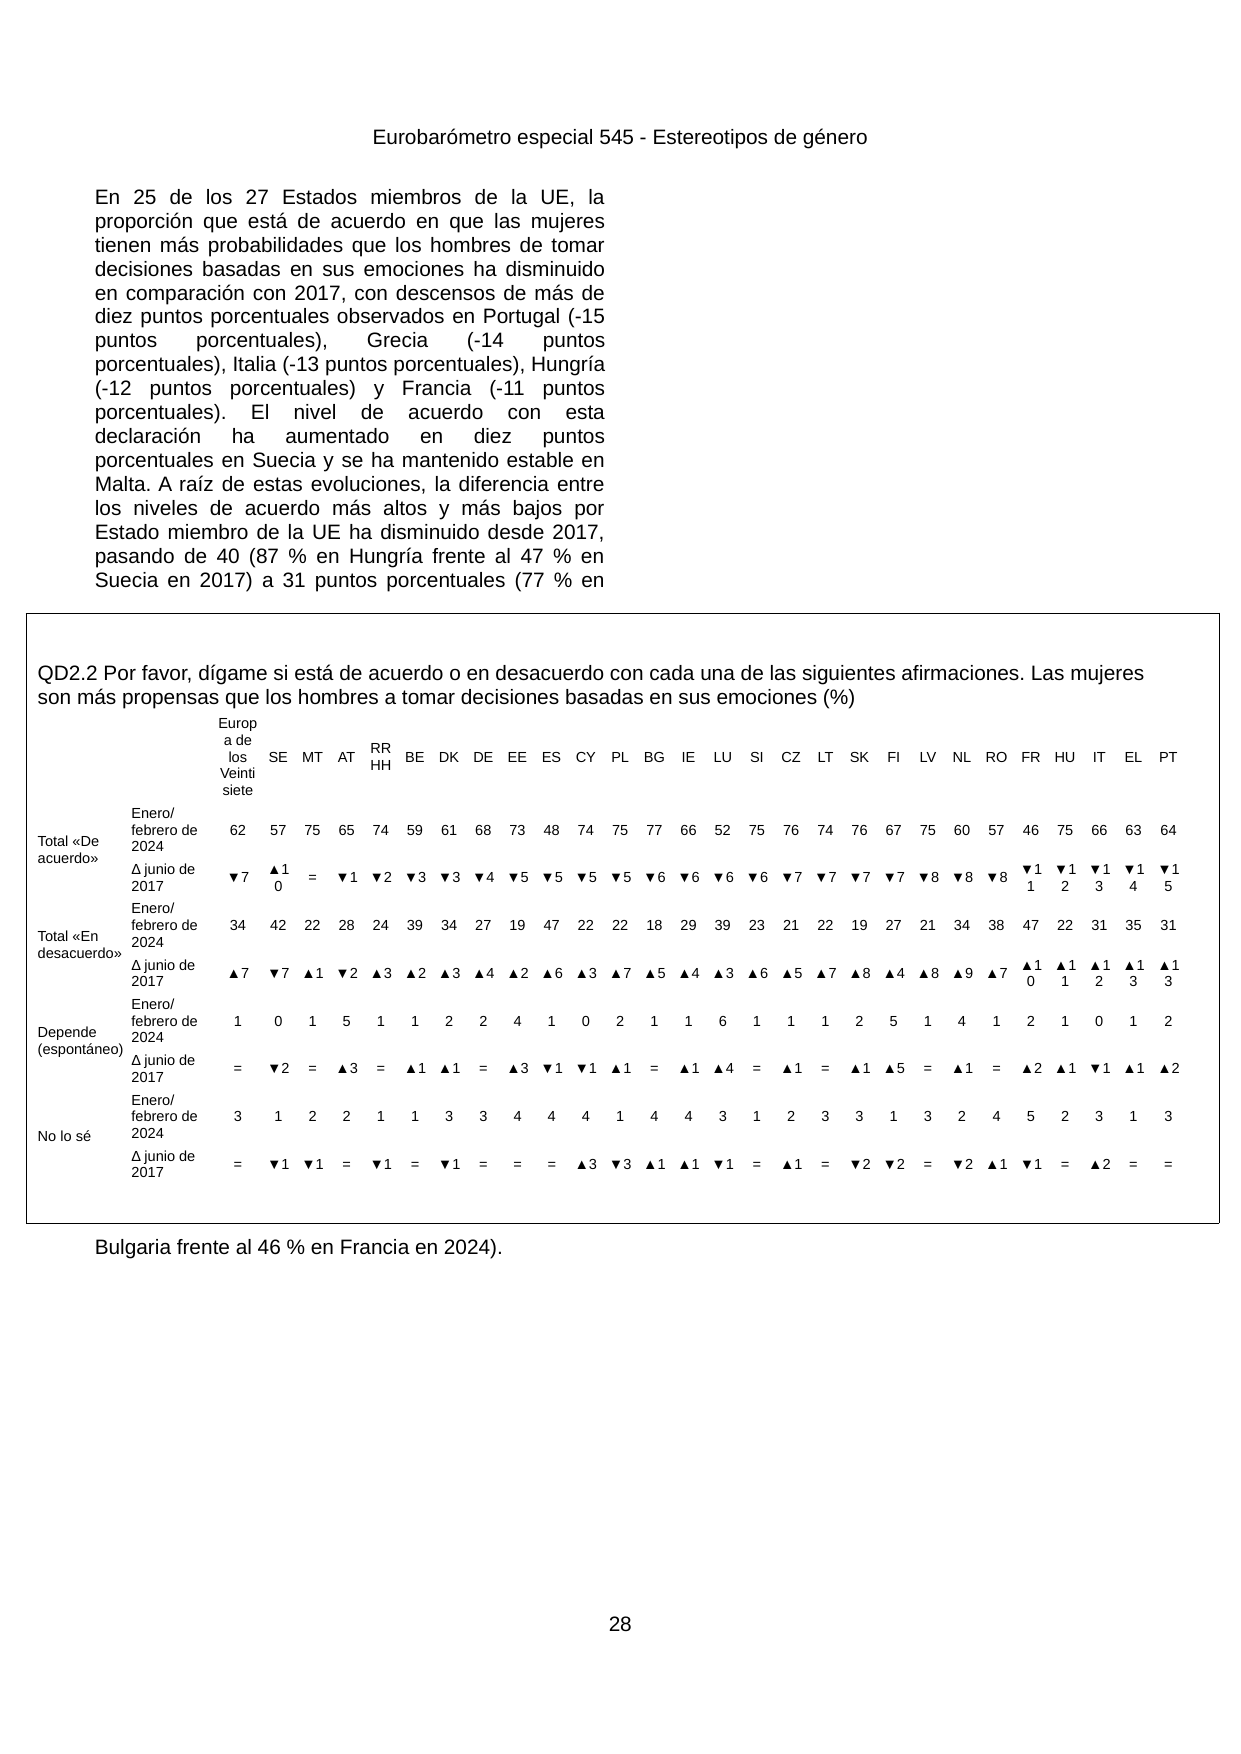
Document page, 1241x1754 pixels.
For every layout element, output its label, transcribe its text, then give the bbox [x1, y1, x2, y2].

table_cell 1 [637, 993, 671, 1049]
table_cell ▼1 [534, 1049, 568, 1088]
table_cell 1 [1116, 1088, 1150, 1144]
table_cell ▲8 [911, 953, 945, 993]
table_cell ▲3 [432, 953, 466, 993]
table_cell ▲5 [637, 953, 671, 993]
table_cell = [214, 1049, 261, 1088]
table_cell DK [432, 712, 466, 802]
table_cell Δ junio de 2017 [128, 1049, 214, 1088]
table_cell 76 [774, 802, 808, 858]
table_cell 46 [1014, 802, 1048, 858]
table_cell ▲3 [329, 1049, 363, 1088]
table_cell = [1150, 1144, 1186, 1184]
table_cell 22 [569, 897, 603, 953]
table_cell ▼2 [876, 1144, 911, 1184]
table_cell ▲8 [842, 953, 876, 993]
table_cell 4 [500, 1088, 534, 1144]
table_cell IE [671, 712, 705, 802]
table_cell 3 [1150, 1088, 1186, 1144]
table_cell 74 [364, 802, 398, 858]
table_cell 23 [740, 897, 774, 953]
table_cell 1 [398, 1088, 432, 1144]
table_cell = [911, 1049, 945, 1088]
table_cell PT [1150, 712, 1186, 802]
table_cell 47 [1014, 897, 1048, 953]
table_cell 1 [1048, 993, 1082, 1049]
table_cell ▼6 [740, 858, 774, 897]
table_cell 19 [500, 897, 534, 953]
table_cell 76 [842, 802, 876, 858]
table_cell 2 [1048, 1088, 1082, 1144]
table_cell ▼14 [1116, 858, 1150, 897]
table_cell 1 [876, 1088, 911, 1144]
table_cell ▼7 [214, 858, 261, 897]
table_cell 73 [500, 802, 534, 858]
table_cell 1 [740, 993, 774, 1049]
table_cell = [295, 858, 329, 897]
table_cell ▲1 [774, 1049, 808, 1088]
table_cell 3 [1082, 1088, 1116, 1144]
table_cell ▲1 [432, 1049, 466, 1088]
table_cell 4 [534, 1088, 568, 1144]
table_cell 3 [808, 1088, 842, 1144]
table_cell = [808, 1049, 842, 1088]
table_cell Total «En desacuerdo» [35, 897, 128, 993]
table_cell ▲2 [1014, 1049, 1048, 1088]
table_cell ▲3 [705, 953, 739, 993]
table_cell ▼7 [842, 858, 876, 897]
table_cell 21 [911, 897, 945, 953]
table_cell 48 [534, 802, 568, 858]
table_cell ▼2 [842, 1144, 876, 1184]
table_cell MT [295, 712, 329, 802]
table_cell ▼4 [466, 858, 500, 897]
table_cell 4 [945, 993, 979, 1049]
table_cell AT [329, 712, 363, 802]
table_cell 42 [261, 897, 295, 953]
table_cell 1 [1116, 993, 1150, 1049]
table_cell ▼3 [432, 858, 466, 897]
table_cell 27 [876, 897, 911, 953]
table_cell 2 [1150, 993, 1186, 1049]
table_cell ▼8 [979, 858, 1014, 897]
table_cell ▼5 [500, 858, 534, 897]
table_cell ▲4 [466, 953, 500, 993]
table_cell ▲1 [398, 1049, 432, 1088]
table_cell ▼12 [1048, 858, 1082, 897]
table_cell 64 [1150, 802, 1186, 858]
table_cell ▼7 [261, 953, 295, 993]
table_cell 3 [214, 1088, 261, 1144]
table_cell 74 [569, 802, 603, 858]
table_cell HU [1048, 712, 1082, 802]
table_cell SE [261, 712, 295, 802]
table_cell ▲7 [979, 953, 1014, 993]
table_cell ▼8 [911, 858, 945, 897]
table_cell 31 [1150, 897, 1186, 953]
table_cell 2 [945, 1088, 979, 1144]
table_cell ▲10 [261, 858, 295, 897]
table_cell 21 [774, 897, 808, 953]
table_cell 52 [705, 802, 739, 858]
table_cell 67 [876, 802, 911, 858]
table_cell 2 [842, 993, 876, 1049]
table_cell 3 [911, 1088, 945, 1144]
table_cell 38 [979, 897, 1014, 953]
table_cell 75 [740, 802, 774, 858]
table_cell 66 [1082, 802, 1116, 858]
table_cell Total «De acuerdo» [35, 802, 128, 897]
table_cell ▲4 [705, 1049, 739, 1088]
table_cell NL [945, 712, 979, 802]
table_cell 3 [432, 1088, 466, 1144]
table_cell = [466, 1049, 500, 1088]
table_cell ▼2 [364, 858, 398, 897]
table_cell ▼1 [329, 858, 363, 897]
table_cell 1 [774, 993, 808, 1049]
table_cell ▲13 [1116, 953, 1150, 993]
table_cell 34 [945, 897, 979, 953]
table_cell 1 [671, 993, 705, 1049]
table_cell = [1116, 1144, 1150, 1184]
table_cell ▲2 [500, 953, 534, 993]
table_cell ▼1 [1014, 1144, 1048, 1184]
table_cell ▲1 [774, 1144, 808, 1184]
table_cell ▼13 [1082, 858, 1116, 897]
table_cell ▼2 [329, 953, 363, 993]
table_cell = [740, 1049, 774, 1088]
table_cell ▼5 [569, 858, 603, 897]
table_cell ▼1 [569, 1049, 603, 1088]
table_cell ▼1 [364, 1144, 398, 1184]
table_cell ▲1 [979, 1144, 1014, 1184]
table_cell 24 [364, 897, 398, 953]
table_cell 3 [466, 1088, 500, 1144]
table_cell ▲1 [295, 953, 329, 993]
table_cell ▲12 [1082, 953, 1116, 993]
table_cell 1 [534, 993, 568, 1049]
table_cell ▼1 [432, 1144, 466, 1184]
table_cell 6 [705, 993, 739, 1049]
table_cell ▼1 [261, 1144, 295, 1184]
table_cell 2 [295, 1088, 329, 1144]
table_cell 68 [466, 802, 500, 858]
table_cell = [534, 1144, 568, 1184]
table_cell 1 [214, 993, 261, 1049]
table_cell 1 [603, 1088, 637, 1144]
table_cell 1 [364, 993, 398, 1049]
table_cell 4 [569, 1088, 603, 1144]
table_cell ▼7 [876, 858, 911, 897]
table_cell ▼7 [774, 858, 808, 897]
table_cell ▲2 [1150, 1049, 1186, 1088]
table_cell 22 [603, 897, 637, 953]
table_cell 60 [945, 802, 979, 858]
table_cell Δ junio de 2017 [128, 953, 214, 993]
table_cell Depende (espontáneo) [35, 993, 128, 1088]
table_cell BG [637, 712, 671, 802]
table_cell ▲1 [1048, 1049, 1082, 1088]
table_cell 74 [808, 802, 842, 858]
table_cell 77 [637, 802, 671, 858]
table_cell 66 [671, 802, 705, 858]
table_cell 65 [329, 802, 363, 858]
table_cell ▲4 [876, 953, 911, 993]
table_cell ▼1 [705, 1144, 739, 1184]
table_cell BE [398, 712, 432, 802]
table_cell 2 [774, 1088, 808, 1144]
table_cell ▼2 [261, 1049, 295, 1088]
table_cell 31 [1082, 897, 1116, 953]
table_cell 3 [705, 1088, 739, 1144]
table_cell 39 [398, 897, 432, 953]
table_cell ▲3 [569, 953, 603, 993]
table_cell ▲9 [945, 953, 979, 993]
table_cell CY [569, 712, 603, 802]
table_cell 47 [534, 897, 568, 953]
table_cell ▼1 [295, 1144, 329, 1184]
table_cell ▲3 [569, 1144, 603, 1184]
table_cell = [740, 1144, 774, 1184]
table_cell 1 [911, 993, 945, 1049]
table_cell 3 [842, 1088, 876, 1144]
table_header QD2.2 Por favor, dígame si está de acuerdo o en desacuerdo con cada una de las siguientes afirmaciones. Las mujeres son más propensas que los hombres a tomar decisiones basadas en sus emociones (%) [35, 658, 1186, 712]
table_cell 75 [603, 802, 637, 858]
table_cell 4 [671, 1088, 705, 1144]
table_cell 1 [808, 993, 842, 1049]
table_cell 29 [671, 897, 705, 953]
table_cell ▲7 [603, 953, 637, 993]
table_cell ▲1 [671, 1144, 705, 1184]
table_cell ▼6 [671, 858, 705, 897]
table_cell 5 [876, 993, 911, 1049]
table_cell = [911, 1144, 945, 1184]
table_cell [35, 712, 128, 802]
table_cell 28 [329, 897, 363, 953]
table_cell ▼15 [1150, 858, 1186, 897]
table_cell RRHH [364, 712, 398, 802]
table_cell RO [979, 712, 1014, 802]
table_cell 1 [979, 993, 1014, 1049]
table_cell 57 [979, 802, 1014, 858]
table_cell ES [534, 712, 568, 802]
table_cell ▲6 [740, 953, 774, 993]
table_cell ▲3 [500, 1049, 534, 1088]
table_cell 1 [364, 1088, 398, 1144]
table_cell 39 [705, 897, 739, 953]
table_cell ▼3 [398, 858, 432, 897]
table_cell ▼1 [1082, 1049, 1116, 1088]
table_cell ▲1 [637, 1144, 671, 1184]
table_cell = [466, 1144, 500, 1184]
text [27, 614, 1219, 1223]
table_cell Δ junio de 2017 [128, 1144, 214, 1184]
table_cell 0 [569, 993, 603, 1049]
table_cell 59 [398, 802, 432, 858]
table_cell ▼2 [945, 1144, 979, 1184]
table_cell ▼8 [945, 858, 979, 897]
table_cell 1 [740, 1088, 774, 1144]
table_cell ▼3 [603, 1144, 637, 1184]
table_cell 1 [398, 993, 432, 1049]
table_cell Enero/febrero de 2024 [128, 802, 214, 858]
table_cell ▲4 [671, 953, 705, 993]
table_cell 2 [329, 1088, 363, 1144]
table_cell ▲10 [1014, 953, 1048, 993]
table_cell 4 [979, 1088, 1014, 1144]
table_cell = [398, 1144, 432, 1184]
table_cell 18 [637, 897, 671, 953]
table_cell = [295, 1049, 329, 1088]
table_cell 2 [432, 993, 466, 1049]
table_cell ▼5 [534, 858, 568, 897]
table_cell = [214, 1144, 261, 1184]
table_cell 5 [329, 993, 363, 1049]
table_cell ▲7 [808, 953, 842, 993]
table_cell No lo sé [35, 1088, 128, 1184]
table_cell 57 [261, 802, 295, 858]
table_cell ▲13 [1150, 953, 1186, 993]
table_cell ▲7 [214, 953, 261, 993]
table_cell ▲1 [1116, 1049, 1150, 1088]
table_cell = [500, 1144, 534, 1184]
table_cell [128, 712, 214, 802]
table_cell 1 [295, 993, 329, 1049]
table_cell ▼6 [637, 858, 671, 897]
table_cell ▲2 [398, 953, 432, 993]
table_cell FR [1014, 712, 1048, 802]
table_cell LU [705, 712, 739, 802]
table_cell DE [466, 712, 500, 802]
table_cell 4 [637, 1088, 671, 1144]
table_cell 2 [1014, 993, 1048, 1049]
table_cell = [1048, 1144, 1082, 1184]
table_cell Europa de los Veintisiete [214, 712, 261, 802]
table_cell 27 [466, 897, 500, 953]
table_cell SI [740, 712, 774, 802]
table_cell ▲1 [945, 1049, 979, 1088]
table_cell ▼5 [603, 858, 637, 897]
table_cell 22 [808, 897, 842, 953]
table_cell ▼11 [1014, 858, 1048, 897]
table_cell = [808, 1144, 842, 1184]
table_cell FI [876, 712, 911, 802]
table_cell = [364, 1049, 398, 1088]
table_cell 2 [603, 993, 637, 1049]
table_cell 19 [842, 897, 876, 953]
table_cell 63 [1116, 802, 1150, 858]
table_cell ▲3 [364, 953, 398, 993]
table_cell 35 [1116, 897, 1150, 953]
table_cell 22 [295, 897, 329, 953]
table_cell 34 [214, 897, 261, 953]
table_cell 4 [500, 993, 534, 1049]
table_cell = [979, 1049, 1014, 1088]
table_cell 75 [1048, 802, 1082, 858]
table_cell = [329, 1144, 363, 1184]
table_cell 1 [261, 1088, 295, 1144]
table_cell = [637, 1049, 671, 1088]
table_cell CZ [774, 712, 808, 802]
text En 25 de los 27 Estados miembros de la UE, la proporción que está de acuerdo en que las mujeres tienen más probabilidades que los hombres de tomar decisiones basadas en sus emociones ha disminuido en comparación con 2017, con descensos de más de diez puntos porcentuales observados en Portugal (-15 puntos porcentuales), Grecia (-14 puntos porcentuales), Italia (-13 puntos porcentuales), Hungría (-12 puntos porcentuales) y Francia (-11 puntos porcentuales). El nivel de acuerdo con esta declaración ha aumentado en diez puntos porcentuales en Suecia y se ha mantenido estable en Malta. A raíz de estas evoluciones, la diferencia entre los niveles de acuerdo más altos y más bajos por Estado miembro de la UE ha disminuido desde 2017, pasando de 40 (87 % en Hungría frente al 47 % en Suecia en 2017) a 31 puntos porcentuales (77 % en [26, 184, 1219, 613]
table_cell ▲6 [534, 953, 568, 993]
table_cell ▲11 [1048, 953, 1082, 993]
table_cell EL [1116, 712, 1150, 802]
text Bulgaria frente al 46 % en Francia en 2024). [94, 1224, 605, 1259]
table_cell SK [842, 712, 876, 802]
table_cell 75 [911, 802, 945, 858]
table_cell Enero/febrero de 2024 [128, 1088, 214, 1144]
table_cell 62 [214, 802, 261, 858]
table_cell IT [1082, 712, 1116, 802]
table_cell 0 [1082, 993, 1116, 1049]
table_cell LV [911, 712, 945, 802]
table_cell 34 [432, 897, 466, 953]
table_cell Enero/febrero de 2024 [128, 993, 214, 1049]
table_cell ▲1 [603, 1049, 637, 1088]
table_cell ▼7 [808, 858, 842, 897]
table_cell 5 [1014, 1088, 1048, 1144]
table_cell ▲5 [774, 953, 808, 993]
table_cell 61 [432, 802, 466, 858]
table_cell PL [603, 712, 637, 802]
table_cell 22 [1048, 897, 1082, 953]
table_cell 2 [466, 993, 500, 1049]
table_cell 75 [295, 802, 329, 858]
table_cell EE [500, 712, 534, 802]
table_cell ▼6 [705, 858, 739, 897]
table_cell ▲5 [876, 1049, 911, 1088]
table_cell Δ junio de 2017 [128, 858, 214, 897]
table_cell ▲1 [671, 1049, 705, 1088]
table_cell ▲2 [1082, 1144, 1116, 1184]
table_cell Enero/febrero de 2024 [128, 897, 214, 953]
table_cell LT [808, 712, 842, 802]
table_cell 0 [261, 993, 295, 1049]
table_cell ▲1 [842, 1049, 876, 1088]
